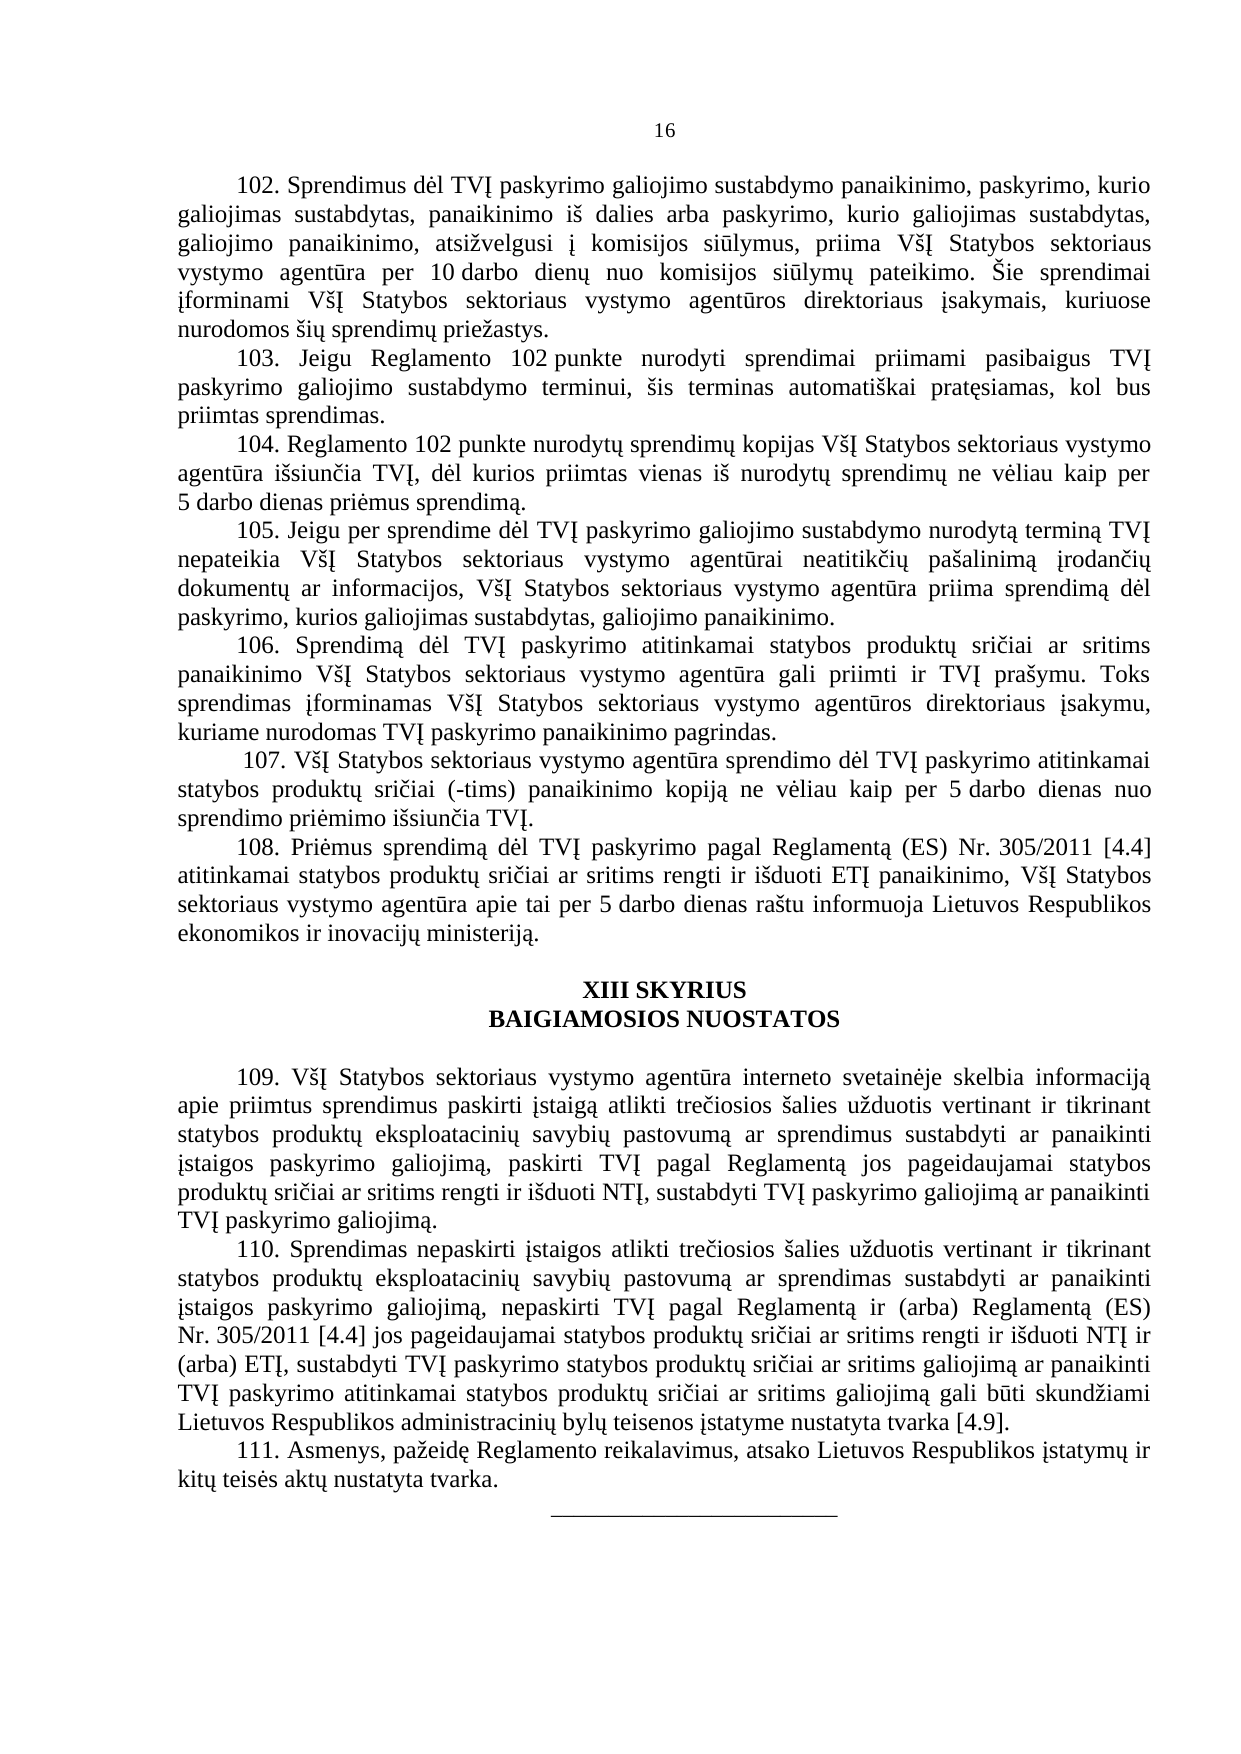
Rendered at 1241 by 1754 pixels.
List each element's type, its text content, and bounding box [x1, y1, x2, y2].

text BAIGIAMOSIOS NUOSTATOS [177, 1004, 1152, 1033]
text 109. VšĮ Statybos sektoriaus vystymo agentūra interneto svetainėje skelbia informaciją apie priimtus sprendimus paskirti įstaigą atlikti trečiosios šalies užduotis vertinant ir tikrinant statybos produktų eksploatacinių savybių pastovumą ar sprendimus sustabdyti ar panaikinti įstaigos paskyrimo galiojimą, paskirti TVĮ pagal Reglamentą jos pageidaujamai statybos produktų sričiai ar sritims rengti ir išduoti NTĮ, sustabdyti TVĮ paskyrimo galiojimą ar panaikinti TVĮ paskyrimo galiojimą. [177, 1062, 1152, 1234]
text 105. Jeigu per sprendime dėl TVĮ paskyrimo galiojimo sustabdymo nurodytą terminą TVĮ nepateikia VšĮ Statybos sektoriaus vystymo agentūrai neatitikčių pašalinimą įrodančių dokumentų ar informacijos, VšĮ Statybos sektoriaus vystymo agentūra priima sprendimą dėl paskyrimo, kurios galiojimas sustabdytas, galiojimo panaikinimo. [177, 516, 1152, 631]
text 106. Sprendimą dėl TVĮ paskyrimo atitinkamai statybos produktų sričiai ar sritims panaikinimo VšĮ Statybos sektoriaus vystymo agentūra gali priimti ir TVĮ prašymu. Toks sprendimas įforminamas VšĮ Statybos sektoriaus vystymo agentūros direktoriaus įsakymu, kuriame nurodomas TVĮ paskyrimo panaikinimo pagrindas. [177, 631, 1152, 746]
text _________________________ [177, 1493, 1152, 1519]
text 110. Sprendimas nepaskirti įstaigos atlikti trečiosios šalies užduotis vertinant ir tikrinant statybos produktų eksploatacinių savybių pastovumą ar sprendimas sustabdyti ar panaikinti įstaigos paskyrimo galiojimą, nepaskirti TVĮ pagal Reglamentą ir (arba) Reglamentą (ES) Nr. 305/2011 [4.4] jos pageidaujamai statybos produktų sričiai ar sritims rengti ir išduoti NTĮ ir (arba) ETĮ, sustabdyti TVĮ paskyrimo statybos produktų sričiai ar sritims galiojimą ar panaikinti TVĮ paskyrimo atitinkamai statybos produktų sričiai ar sritims galiojimą gali būti skundžiami Lietuvos Respublikos administracinių bylų teisenos įstatyme nustatyta tvarka [4.9]. [177, 1234, 1152, 1436]
text 111. Asmenys, pažeidę Reglamento reikalavimus, atsako Lietuvos Respublikos įstatymų ir kitų teisės aktų nustatyta tvarka. [177, 1436, 1152, 1493]
text 103. Jeigu Reglamento 102 punkte nurodyti sprendimai priimami pasibaigus TVĮ paskyrimo galiojimo sustabdymo terminui, šis terminas automatiškai pratęsiamas, kol bus priimtas sprendimas. [177, 343, 1152, 429]
text 107. VšĮ Statybos sektoriaus vystymo agentūra sprendimo dėl TVĮ paskyrimo atitinkamai statybos produktų sričiai (-tims) panaikinimo kopiją ne vėliau kaip per 5 darbo dienas nuo sprendimo priėmimo išsiunčia TVĮ. [177, 746, 1152, 832]
text 108. Priėmus sprendimą dėl TVĮ paskyrimo pagal Reglamentą (ES) Nr. 305/2011 [4.4] atitinkamai statybos produktų sričiai ar sritims rengti ir išduoti ETĮ panaikinimo, VšĮ Statybos sektoriaus vystymo agentūra apie tai per 5 darbo dienas raštu informuoja Lietuvos Respublikos ekonomikos ir inovacijų ministeriją. [177, 832, 1152, 947]
text XIII SKYRIUS [177, 976, 1152, 1004]
text 102. Sprendimus dėl TVĮ paskyrimo galiojimo sustabdymo panaikinimo, paskyrimo, kurio galiojimas sustabdytas, panaikinimo iš dalies arba paskyrimo, kurio galiojimas sustabdytas, galiojimo panaikinimo, atsižvelgusi į komisijos siūlymus, priima VšĮ Statybos sektoriaus vystymo agentūra per 10 darbo dienų nuo komisijos siūlymų pateikimo. Šie sprendimai įforminami VšĮ Statybos sektoriaus vystymo agentūros direktoriaus įsakymais, kuriuose nurodomos šių sprendimų priežastys. [177, 171, 1152, 343]
text 104. Reglamento 102 punkte nurodytų sprendimų kopijas VšĮ Statybos sektoriaus vystymo agentūra išsiunčia TVĮ, dėl kurios priimtas vienas iš nurodytų sprendimų ne vėliau kaip per 5 darbo dienas priėmus sprendimą. [177, 429, 1152, 516]
